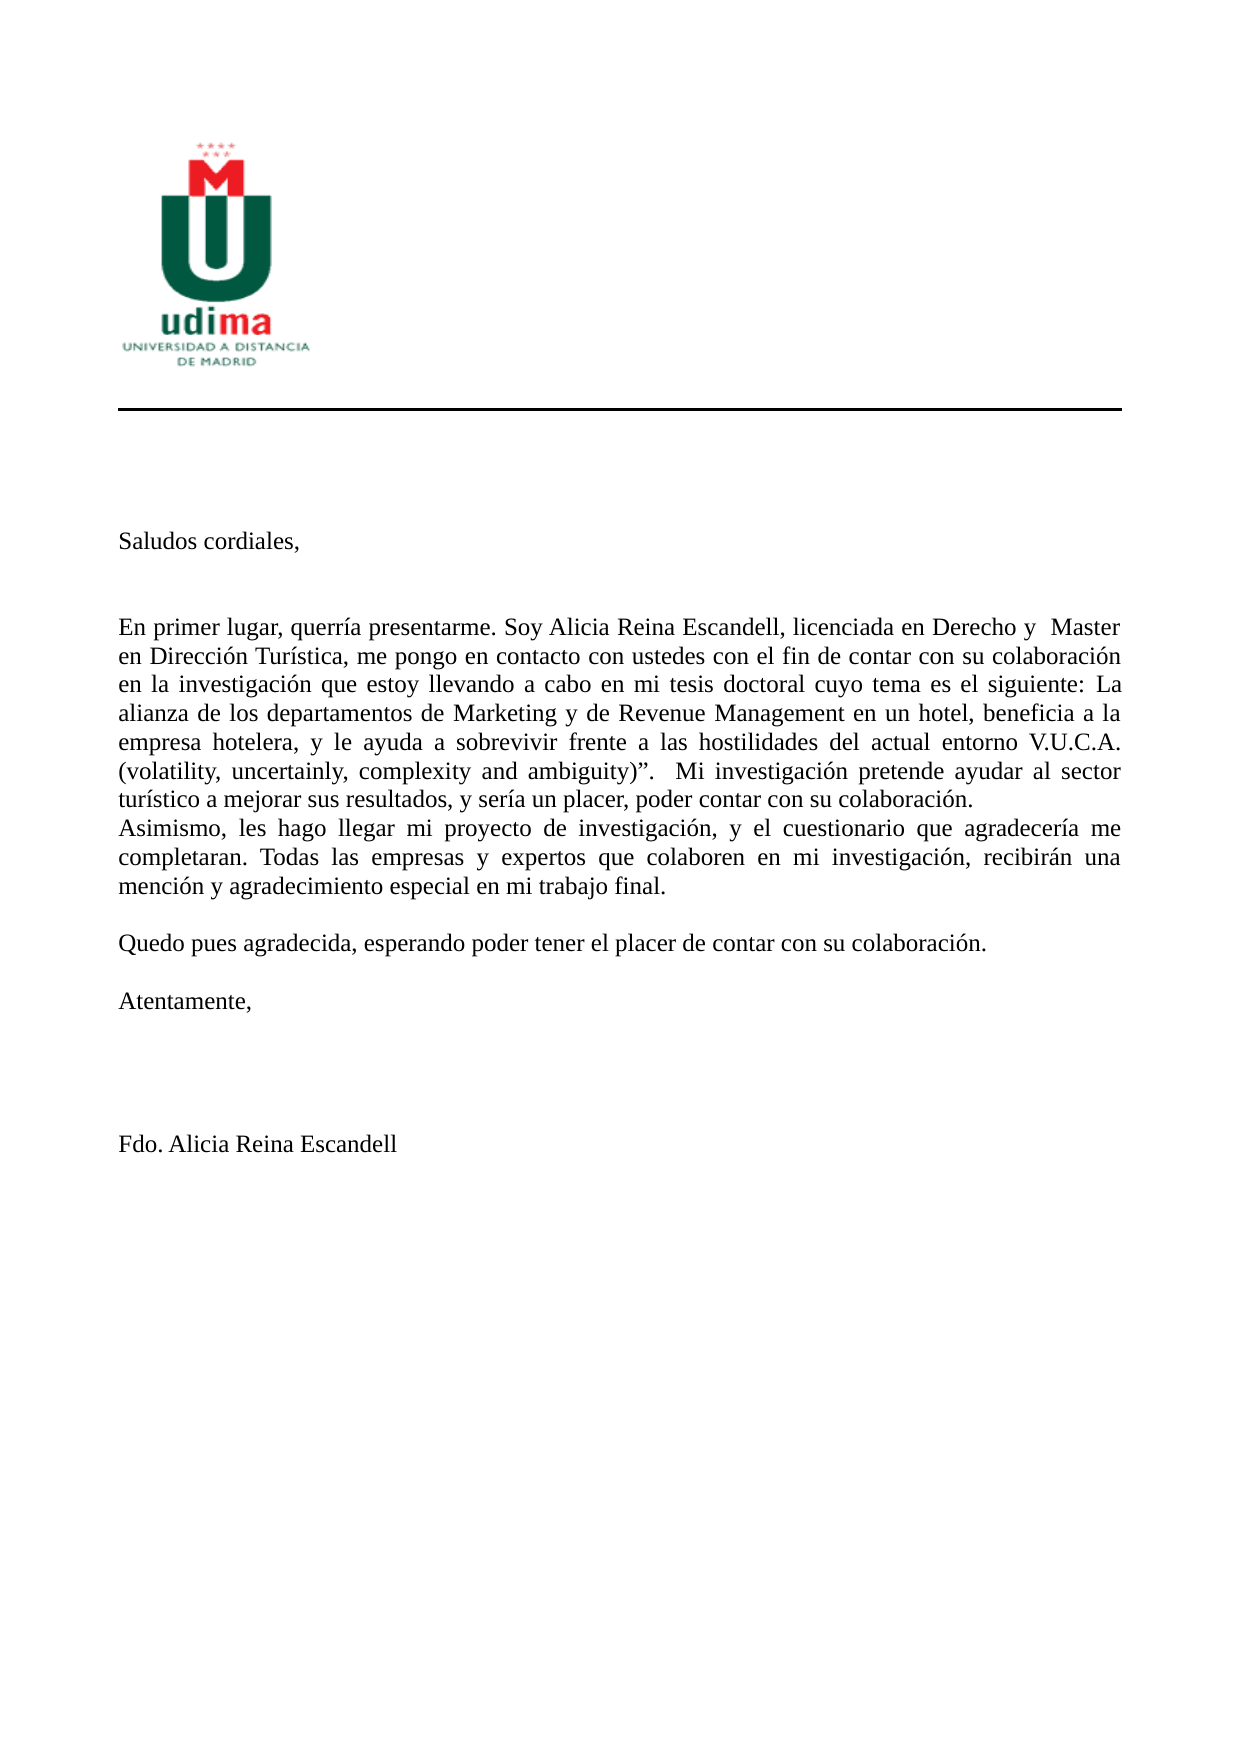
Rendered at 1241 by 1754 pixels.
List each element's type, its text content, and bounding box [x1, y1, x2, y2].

text Asimismo, les hago llegar mi proyecto de investigación, y el cuestionario que agradecería me completaran. Todas las empresas y expertos que colaboren en mi investigación, recibirán una mención y agradecimiento especial en mi trabajo final. [118, 813, 1122, 899]
text En primer lugar, querría presentarme. Soy Alicia Reina Escandell, licenciada en Derecho y Master en Dirección Turística, me pongo en contacto con ustedes con el fin de contar con su colaboración en la investigación que estoy llevando a cabo en mi tesis doctoral cuyo tema es el siguiente: La alianza de los departamentos de Marketing y de Revenue Management en un hotel, beneficia a la empresa hotelera, y le ayuda a sobrevivir frente a las hostilidades del actual entorno V.U.C.A. (volatility, uncertainly, complexity and ambiguity)”. Mi investigación pretende ayudar al sector turístico a mejorar sus resultados, y sería un placer, poder contar con su colaboración. [118, 612, 1122, 813]
text Fdo. Alicia Reina Escandell [118, 1129, 1122, 1158]
text Saludos cordiales, [118, 526, 1122, 554]
text Atentamente, [118, 986, 1122, 1014]
text Quedo pues agradecida, esperando poder tener el placer de contar con su colaboración. [118, 928, 1122, 957]
